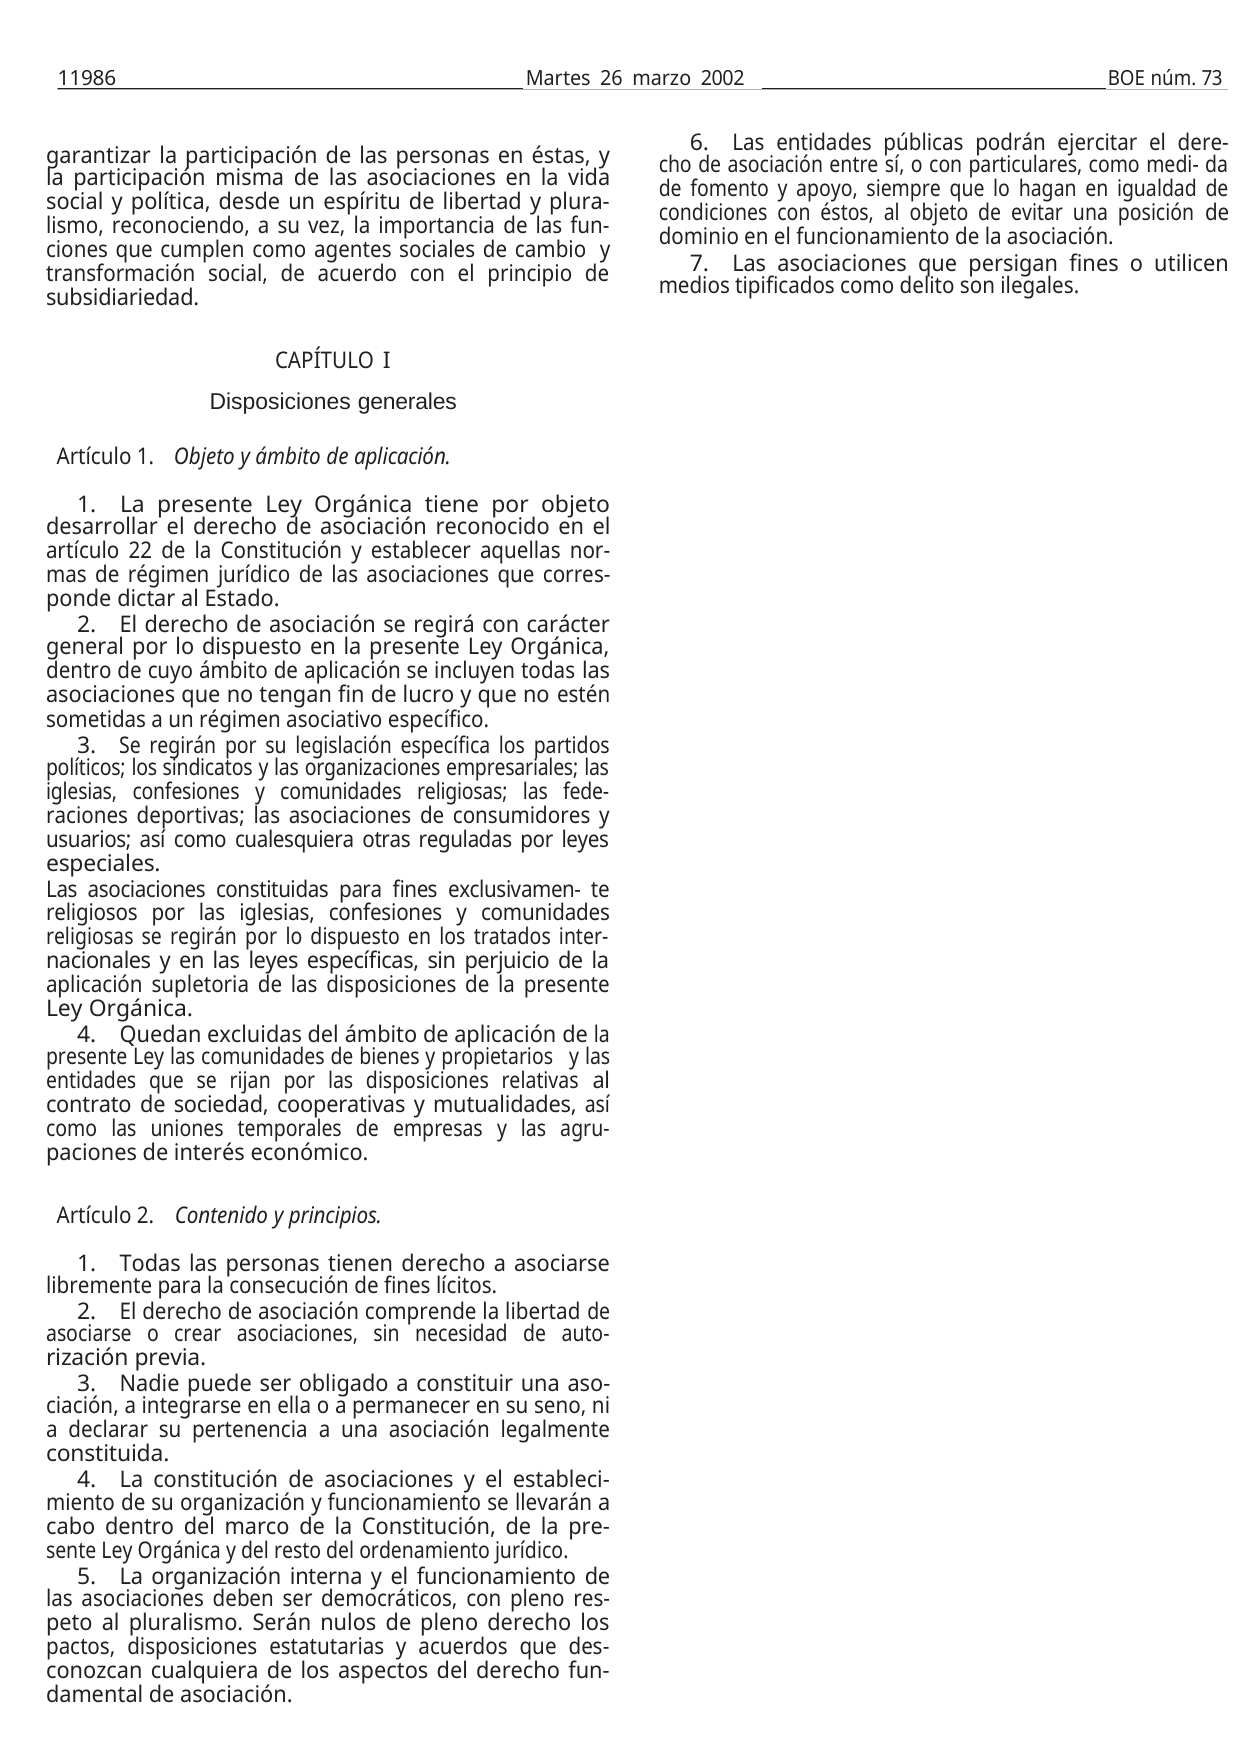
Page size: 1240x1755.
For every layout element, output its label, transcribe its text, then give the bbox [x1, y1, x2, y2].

list El derecho de asociación se regirá con carácter general por lo dispuesto en la presente Ley Orgánica, dentro de cuyo ámbito de aplicación se incluyen todas las asociaciones que no tengan fin de lucro y que no estén sometidas a un régimen asociativo específico. [46, 613, 610, 734]
text Las asociaciones constituidas para fines exclusivamen- te religiosos por las iglesias, confesiones y comunidades religiosas se regirán por lo dispuesto en los tratados inter- nacionales y en las leyes específicas, sin perjuicio de la aplicación supletoria de las disposiciones de la presente Ley Orgánica. [46, 879, 609, 1023]
text CAPÍTULO I [56, 344, 610, 375]
list Nadie puede ser obligado a constituir una aso- ciación, a integrarse en ella o a permanecer en su seno, ni a declarar su pertenencia a una asociación legalmente constituida. [46, 1372, 610, 1468]
list La constitución de asociaciones y el estableci- miento de su organización y funcionamiento se llevarán a cabo dentro del marco de la Constitución, de la pre- sente Ley Orgánica y del resto del ordenamiento jurídico. [46, 1469, 610, 1565]
list El derecho de asociación comprende la libertad de asociarse o crear asociaciones, sin necesidad de auto- rización previa. [46, 1300, 610, 1372]
list Quedan excluidas del ámbito de aplicación de la presente Ley las comunidades de bienes y propietarios y las entidades que se rijan por las disposiciones relativas al contrato de sociedad, cooperativas y mutualidades, así como las uniones temporales de empresas y las agru- paciones de interés económico. [46, 1023, 610, 1168]
list Las entidades públicas podrán ejercitar el dere- cho de asociación entre sí, o con particulares, como medi- da de fomento y apoyo, siempre que lo hagan en igualdad de condiciones con éstos, al objeto de evitar una posición de dominio en el funcionamiento de la asociación. [658, 131, 1229, 252]
text Disposiciones generales [56, 388, 610, 414]
list Se regirán por su legislación específica los partidos políticos; los sindicatos y las organizaciones empresariales; las iglesias, confesiones y comunidades religiosas; las fede- raciones deportivas; las asociaciones de consumidores y usuarios; así como cualesquiera otras reguladas por leyes especiales. [46, 734, 610, 878]
list Las asociaciones que persigan fines o utilicen medios tipificados como delito son ilegales. [658, 252, 1229, 300]
list La presente Ley Orgánica tiene por objeto desarrollar el derecho de asociación reconocido en el artículo 22 de la Constitución y establecer aquellas nor- mas de régimen jurídico de las asociaciones que corres- ponde dictar al Estado. [46, 493, 610, 613]
list Todas las personas tienen derecho a asociarse libremente para la consecución de fines lícitos. [46, 1252, 610, 1300]
list La organización interna y el funcionamiento de las asociaciones deben ser democráticos, con pleno res- peto al pluralismo. Serán nulos de pleno derecho los pactos, disposiciones estatutarias y acuerdos que des- conozcan cualquiera de los aspectos del derecho fun- damental de asociación. [46, 1565, 610, 1709]
text Artículo 2. Contenido y principios. [56, 1199, 620, 1230]
text garantizar la participación de las personas en éstas, y la participación misma de las asociaciones en la vida social y política, desde un espíritu de libertad y plura- lismo, reconociendo, a su vez, la importancia de las fun- ciones que cumplen como agentes sociales de cambio y transformación social, de acuerdo con el principio de subsidiariedad. [46, 144, 610, 312]
text Artículo 1. Objeto y ámbito de aplicación. [56, 440, 620, 471]
